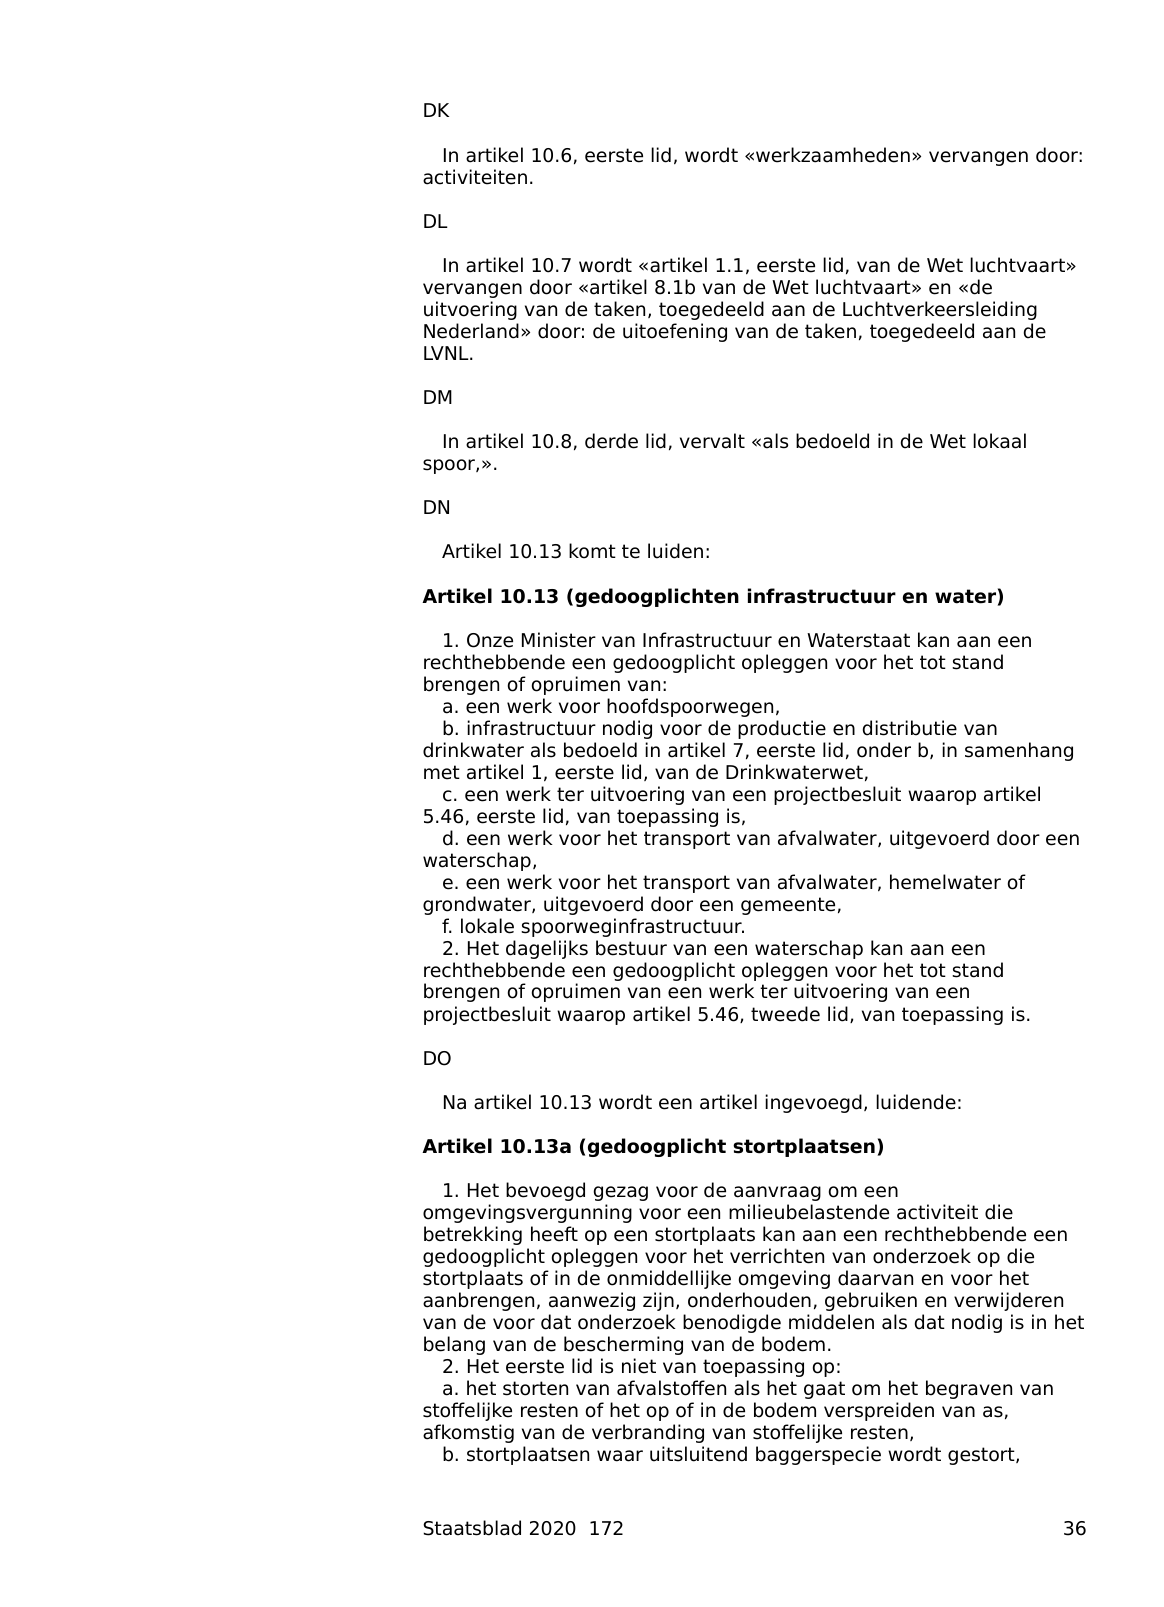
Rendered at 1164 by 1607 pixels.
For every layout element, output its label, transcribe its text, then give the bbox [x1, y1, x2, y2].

text In artikel 10.8, derde lid, vervalt «als bedoeld in de Wet lokaal spoor,». [422, 431, 1087, 475]
text b. infrastructuur nodig voor de productie en distributie van drinkwater als bedoeld in artikel 7, eerste lid, onder b, in samenhang met artikel 1, eerste lid, van de Drinkwaterwet, [422, 718, 1087, 784]
text DM [422, 387, 1087, 409]
text Na artikel 10.13 wordt een artikel ingevoegd, luidende: [422, 1092, 1087, 1114]
subtitle Artikel 10.13a (gedoogplicht stortplaatsen) [422, 1136, 1087, 1158]
text DN [422, 497, 1087, 519]
text 2. Het eerste lid is niet van toepassing op: [422, 1356, 1087, 1378]
subtitle Artikel 10.13 (gedoogplichten infrastructuur en water) [422, 586, 1087, 608]
text DL [422, 211, 1087, 233]
text c. een werk ter uitvoering van een projectbesluit waarop artikel 5.46, eerste lid, van toepassing is, [422, 784, 1087, 828]
text 2. Het dagelijks bestuur van een waterschap kan aan een rechthebbende een gedoogplicht opleggen voor het tot stand brengen of opruimen van een werk ter uitvoering van een projectbesluit waarop artikel 5.46, tweede lid, van toepassing is. [422, 937, 1087, 1025]
text 1. Het bevoegd gezag voor de aanvraag om een omgevingsvergunning voor een milieubelastende activiteit die betrekking heeft op een stortplaats kan aan een rechthebbende een gedoogplicht opleggen voor het verrichten van onderzoek op die stortplaats of in de onmiddellijke omgeving daarvan en voor het aanbrengen, aanwezig zijn, onderhouden, gebruiken en verwijderen van de voor dat onderzoek benodigde middelen als dat nodig is in het belang van de bescherming van de bodem. [422, 1180, 1087, 1356]
text f. lokale spoorweginfrastructuur. [422, 916, 1087, 937]
text a. een werk voor hoofdspoorwegen, [422, 696, 1087, 718]
text a. het storten van afvalstoffen als het gaat om het begraven van stoffelijke resten of het op of in de bodem verspreiden van as, afkomstig van de verbranding van stoffelijke resten, [422, 1378, 1087, 1444]
text e. een werk voor het transport van afvalwater, hemelwater of grondwater, uitgevoerd door een gemeente, [422, 872, 1087, 916]
text d. een werk voor het transport van afvalwater, uitgevoerd door een waterschap, [422, 828, 1087, 872]
text In artikel 10.6, eerste lid, wordt «werkzaamheden» vervangen door: activiteiten. [422, 144, 1087, 188]
text DK [422, 100, 1087, 122]
text DO [422, 1048, 1087, 1069]
text b. stortplaatsen waar uitsluitend baggerspecie wordt gestort, [422, 1444, 1087, 1466]
text Artikel 10.13 komt te luiden: [422, 541, 1087, 563]
text 1. Onze Minister van Infrastructuur en Waterstaat kan aan een rechthebbende een gedoogplicht opleggen voor het tot stand brengen of opruimen van: [422, 630, 1087, 696]
text In artikel 10.7 wordt «artikel 1.1, eerste lid, van de Wet luchtvaart» vervangen door «artikel 8.1b van de Wet luchtvaart» en «de uitvoering van de taken, toegedeeld aan de Luchtverkeersleiding Nederland» door: de uitoefening van de taken, toegedeeld aan de LVNL. [422, 255, 1087, 365]
